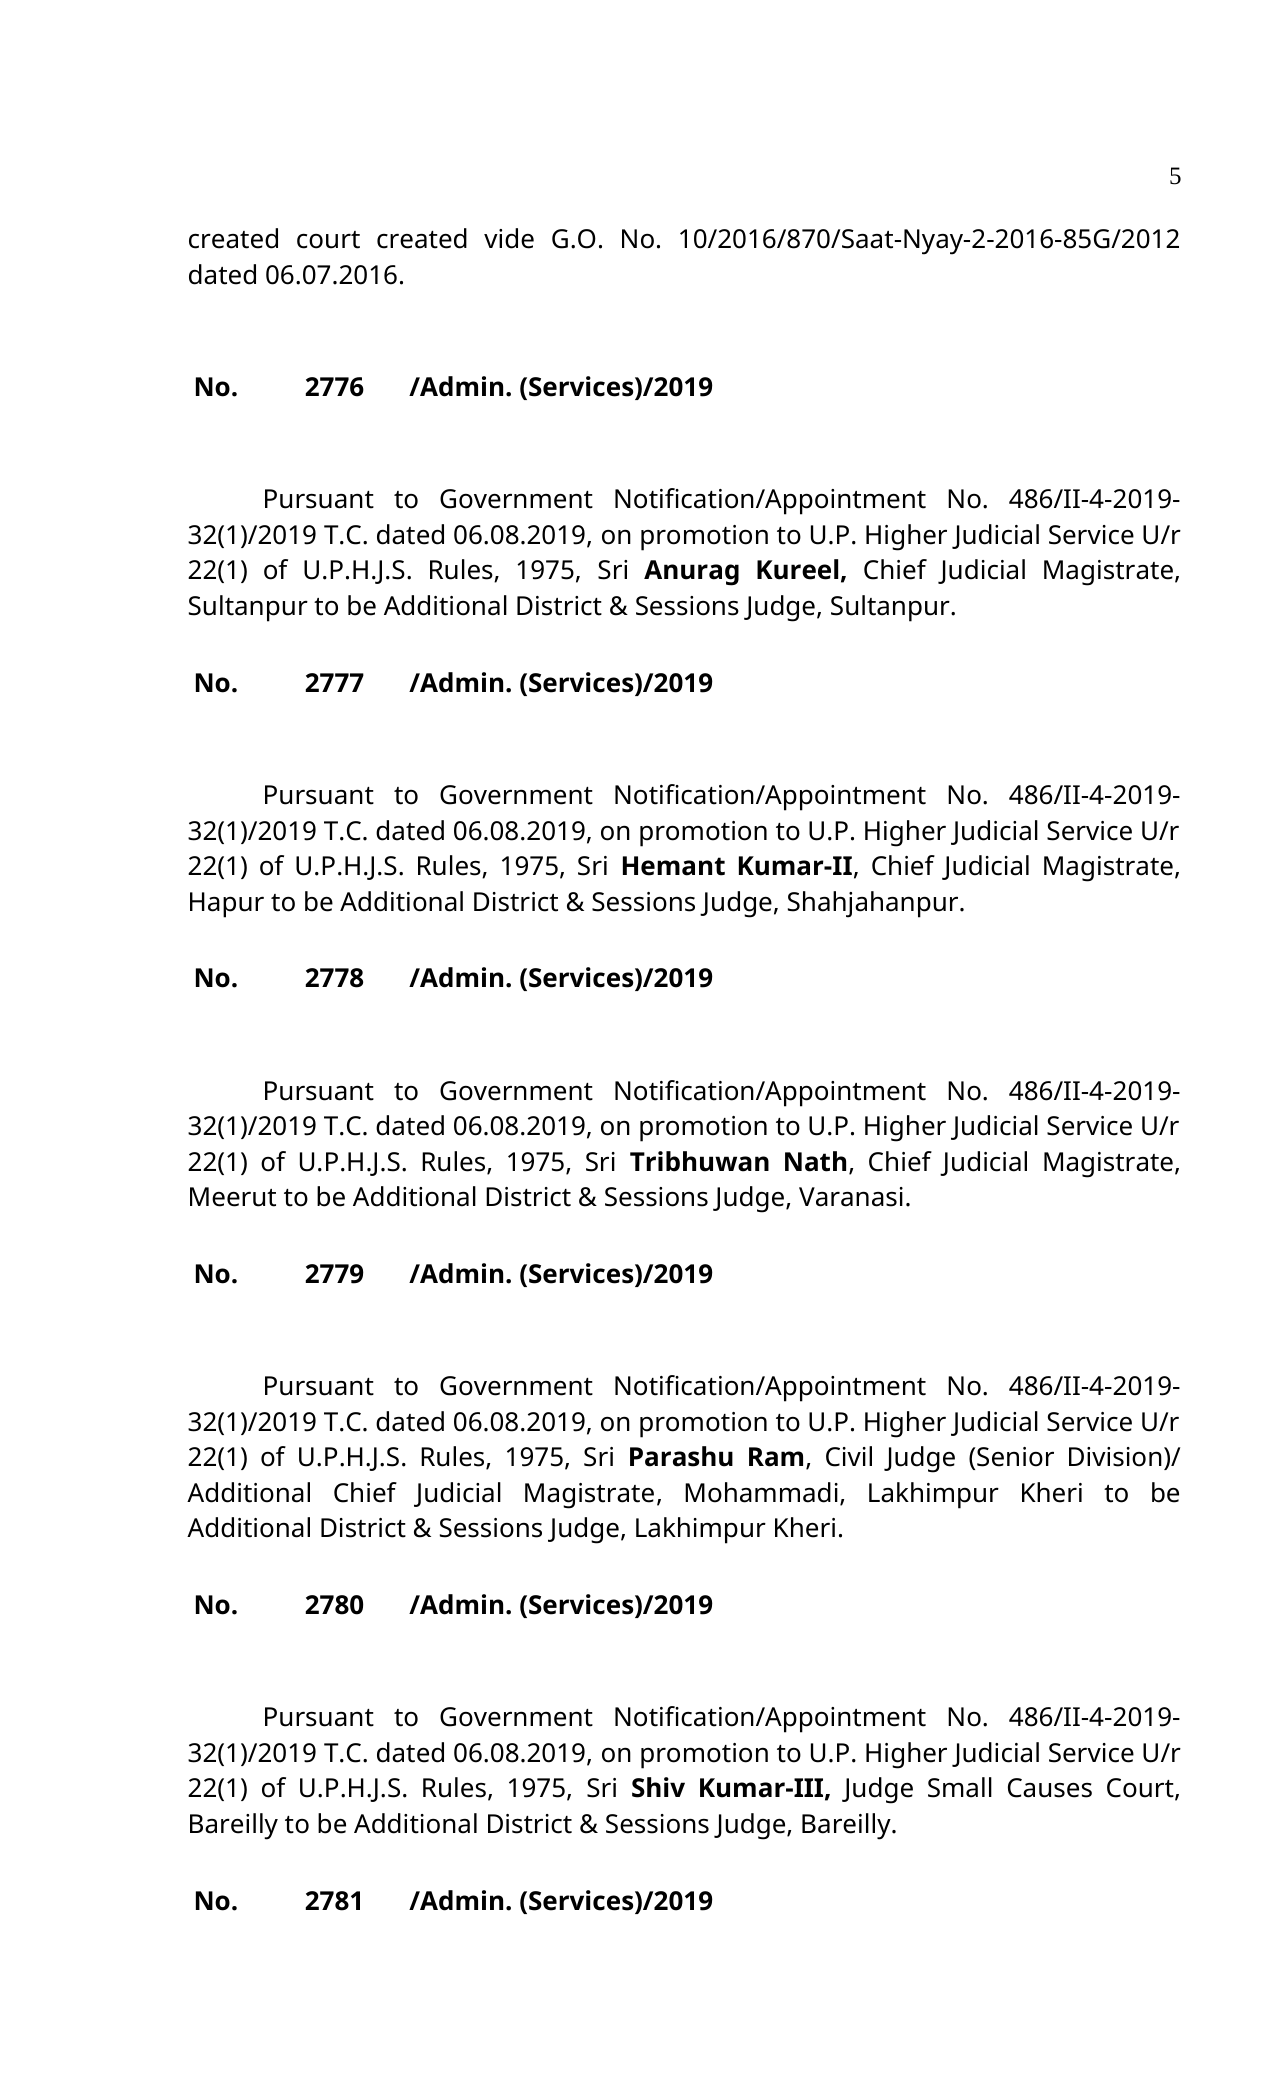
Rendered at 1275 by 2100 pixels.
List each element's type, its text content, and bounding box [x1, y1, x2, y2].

table_header /Admin. (Services)/2019 [404, 659, 762, 741]
table_header No. [188, 1250, 261, 1332]
text Pursuant to Government Notification/Appointment No. 486/II-4-2019-32(1)/2019 T.C. dated 06.08.2019, on promotion to U.P. Higher Judicial Service U/r 22(1) of U.P.H.J.S. Rules, 1975, Sri Parashu Ram, Civil Judge (Senior Division)/ Additional Chief Judicial Magistrate, Mohammadi, Lakhimpur Kheri to be Additional District & Sessions Judge, Lakhimpur Kheri. [187, 1368, 1181, 1546]
text Pursuant to Government Notification/Appointment No. 486/II-4-2019-32(1)/2019 T.C. dated 06.08.2019, on promotion to U.P. Higher Judicial Service U/r 22(1) of U.P.H.J.S. Rules, 1975, Sri Anurag Kureel, Chief Judicial Magistrate, Sultanpur to be Additional District & Sessions Judge, Sultanpur. [187, 481, 1181, 623]
table_header /Admin. (Services)/2019 [404, 1581, 762, 1663]
table_header /Admin. (Services)/2019 [404, 1250, 762, 1332]
text Pursuant to Government Notification/Appointment No. 486/II-4-2019-32(1)/2019 T.C. dated 06.08.2019, on promotion to U.P. Higher Judicial Service U/r 22(1) of U.P.H.J.S. Rules, 1975, Sri Tribhuwan Nath, Chief Judicial Magistrate, Meerut to be Additional District & Sessions Judge, Varanasi. [187, 1072, 1181, 1214]
table_header No. [188, 1877, 261, 1959]
table_header /Admin. (Services)/2019 [404, 1877, 762, 1959]
table_header [261, 1581, 403, 1663]
table_header [261, 954, 403, 1037]
table_header No. [188, 363, 261, 446]
table_header No. [188, 1581, 261, 1663]
table_header [261, 363, 403, 446]
text Pursuant to Government Notification/Appointment No. 486/II-4-2019-32(1)/2019 T.C. dated 06.08.2019, on promotion to U.P. Higher Judicial Service U/r 22(1) of U.P.H.J.S. Rules, 1975, Sri Hemant Kumar-II, Chief Judicial Magistrate, Hapur to be Additional District & Sessions Judge, Shahjahanpur. [187, 777, 1181, 919]
table_header [261, 659, 403, 741]
text Pursuant to Government Notification/Appointment No. 486/II-4-2019-32(1)/2019 T.C. dated 06.08.2019, on promotion to U.P. Higher Judicial Service U/r 22(1) of U.P.H.J.S. Rules, 1975, Sri Shiv Kumar-III, Judge Small Causes Court, Bareilly to be Additional District & Sessions Judge, Bareilly. [187, 1699, 1181, 1841]
table_header /Admin. (Services)/2019 [404, 363, 762, 446]
table_header No. [188, 954, 261, 1037]
table_header /Admin. (Services)/2019 [404, 954, 762, 1037]
table_header [261, 1877, 403, 1959]
table_header No. [188, 659, 261, 741]
text created court created vide G.O. No. 10/2016/870/Saat-Nyay-2-2016-85G/2012 dated 06.07.2016. [187, 221, 1181, 292]
table_header [261, 1250, 403, 1332]
